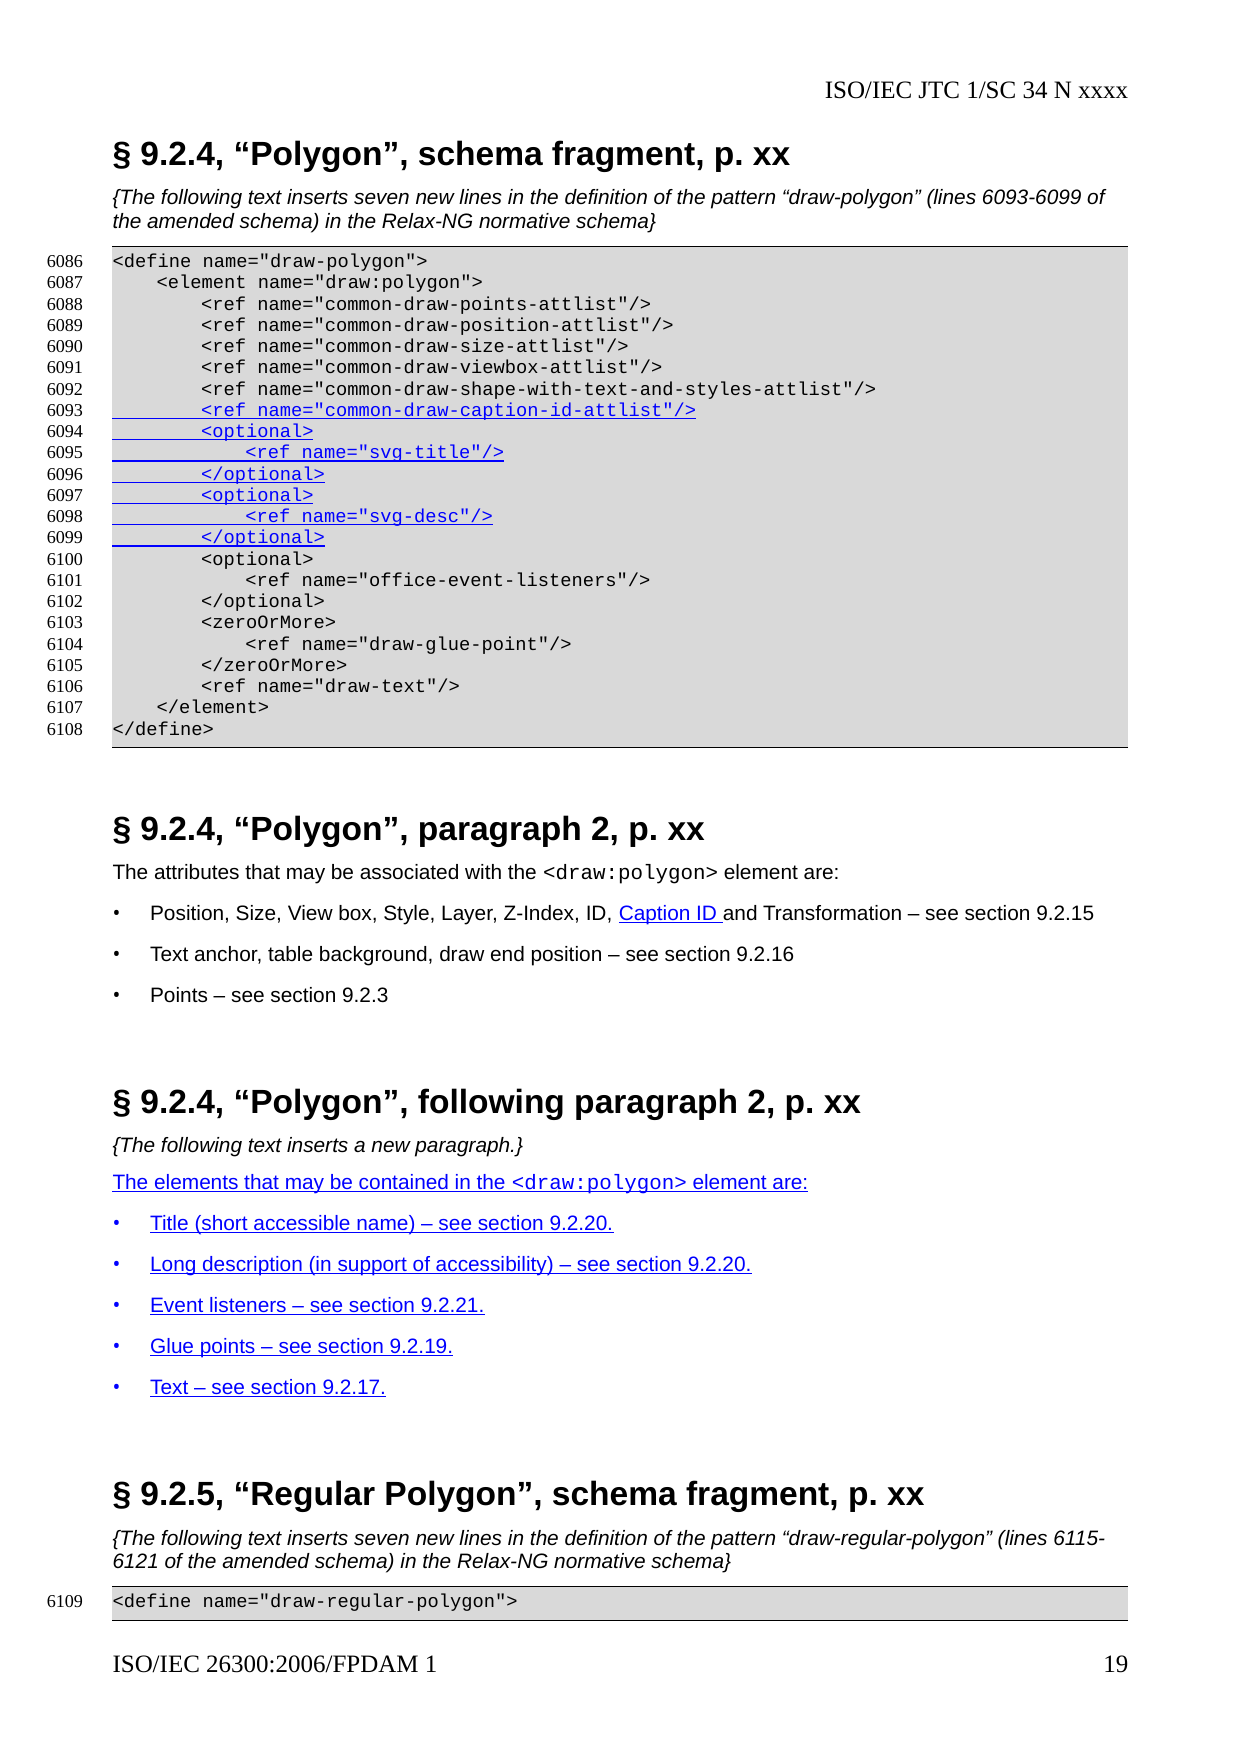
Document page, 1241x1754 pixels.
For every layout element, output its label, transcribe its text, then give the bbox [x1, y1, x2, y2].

text <ref name="common-draw-size-attlist"/> [112, 337, 1128, 358]
text The elements that may be contained in the <draw:polygon> element are: [112, 1170, 1128, 1196]
list Long description (in support of accessibility) – see section 9.2.20. [112, 1249, 1128, 1277]
text <define name="draw-polygon"> [112, 247, 1128, 273]
subtitle § 9.2.4, “Polygon”, paragraph 2, p. xx [112, 808, 1128, 847]
text </element> [112, 698, 1128, 713]
text <ref name="draw-glue-point"/> [112, 634, 1128, 656]
text <ref name="draw-text"/> [112, 677, 1128, 698]
text <ref name="office-event-listeners"/> [112, 571, 1128, 592]
text The attributes that may be associated with the <draw:polygon> element are: [112, 859, 1128, 885]
text <ref name="common-draw-caption-id-attlist"/> [112, 401, 1128, 422]
list Text – see section 9.2.17. [112, 1372, 1128, 1400]
subtitle § 9.2.4, “Polygon”, schema fragment, p. xx [112, 134, 1128, 173]
list Points – see section 9.2.3 [112, 980, 1128, 1008]
text {The following text inserts a new paragraph.} [112, 1133, 1128, 1157]
text {The following text inserts seven new lines in the definition of the pattern “draw-regular-polygon” (lines 6115-6121 of the amended schema) in the Relax-NG normative schema} [112, 1525, 1128, 1573]
text <ref name="svg-title"/> [112, 443, 1128, 464]
text </optional> [112, 592, 1128, 613]
text <ref name="common-draw-shape-with-text-and-styles-attlist"/> [112, 379, 1128, 401]
text <zeroOrMore> [112, 613, 1128, 634]
text </zeroOrMore> [112, 656, 1128, 677]
list Glue points – see section 9.2.19. [112, 1331, 1128, 1359]
text {The following text inserts seven new lines in the definition of the pattern “draw-polygon” (lines 6093-6099 of the amended schema) in the Relax-NG normative schema} [112, 185, 1128, 233]
text <optional> [112, 549, 1128, 571]
text </optional> [112, 464, 1128, 486]
text <ref name="common-draw-viewbox-attlist"/> [112, 358, 1128, 379]
list Position, Size, View box, Style, Layer, Z-Index, ID, Caption ID and Transformation – see section 9.2.15 [112, 898, 1128, 926]
subtitle § 9.2.4, “Polygon”, following paragraph 2, p. xx [112, 1082, 1128, 1121]
text <define name="draw-regular-polygon"> [112, 1587, 1128, 1620]
text <optional> [112, 422, 1128, 443]
text </optional> [112, 528, 1128, 549]
subtitle § 9.2.5, “Regular Polygon”, schema fragment, p. xx [112, 1474, 1128, 1513]
text <ref name="svg-desc"/> [112, 507, 1128, 528]
list Text anchor, table background, draw end position – see section 9.2.16 [112, 939, 1128, 967]
text <ref name="common-draw-position-attlist"/> [112, 316, 1128, 337]
text <element name="draw:polygon"> [112, 273, 1128, 294]
list Title (short accessible name) – see section 9.2.20. [112, 1208, 1128, 1237]
list Event listeners – see section 9.2.21. [112, 1290, 1128, 1318]
text <optional> [112, 486, 1128, 507]
text </define> [112, 713, 1128, 747]
text <ref name="common-draw-points-attlist"/> [112, 294, 1128, 316]
